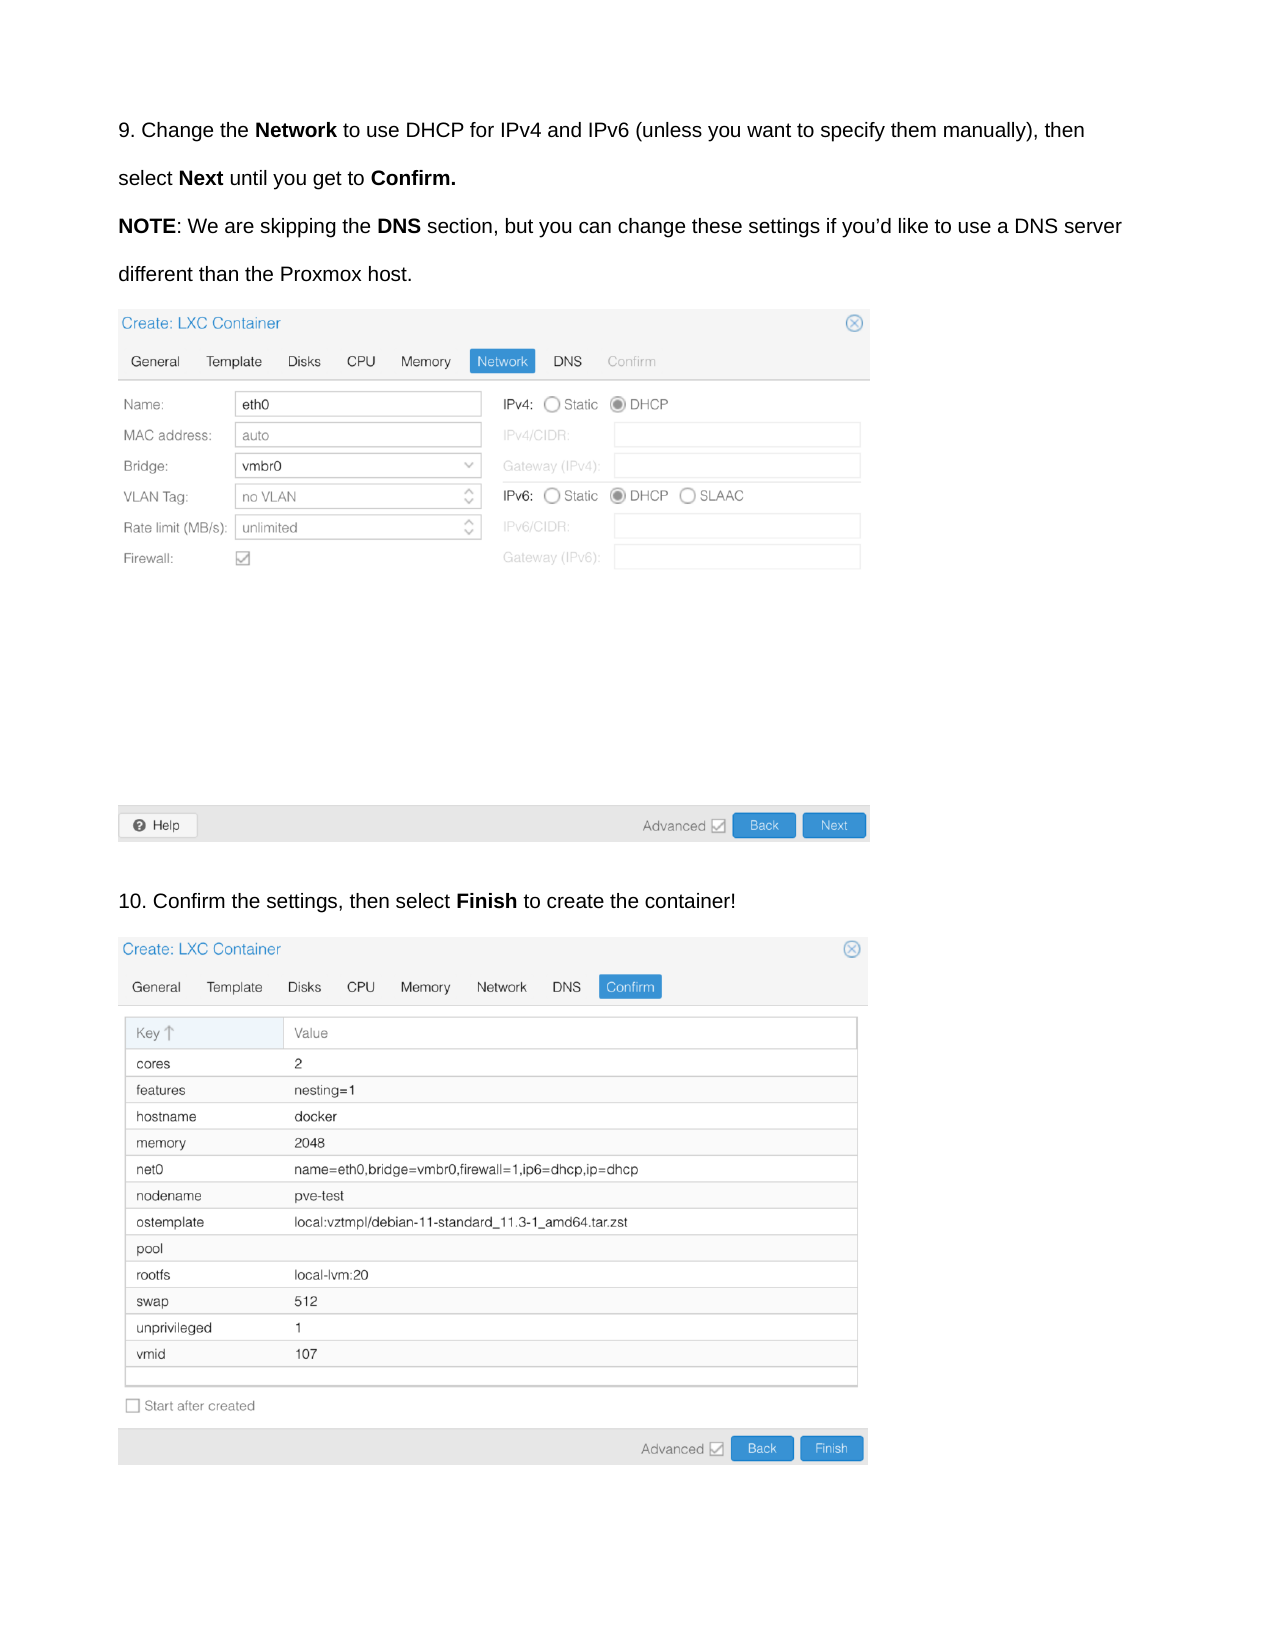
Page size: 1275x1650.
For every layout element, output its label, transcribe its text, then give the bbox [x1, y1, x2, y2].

picture [118, 937, 868, 1465]
picture [118, 309, 870, 842]
text NOTE: We are skipping the DNS section, but you can change these settings if you’d like to use a DNS server different than the Proxmox host. [118, 214, 1157, 286]
text 9. Change the Network to use DHCP for IPv4 and IPv6 (unless you want to specify them manually), then select Next until you get to Confirm. [118, 118, 1157, 190]
text 10. Confirm the settings, then select Finish to create the container! [118, 889, 1157, 913]
